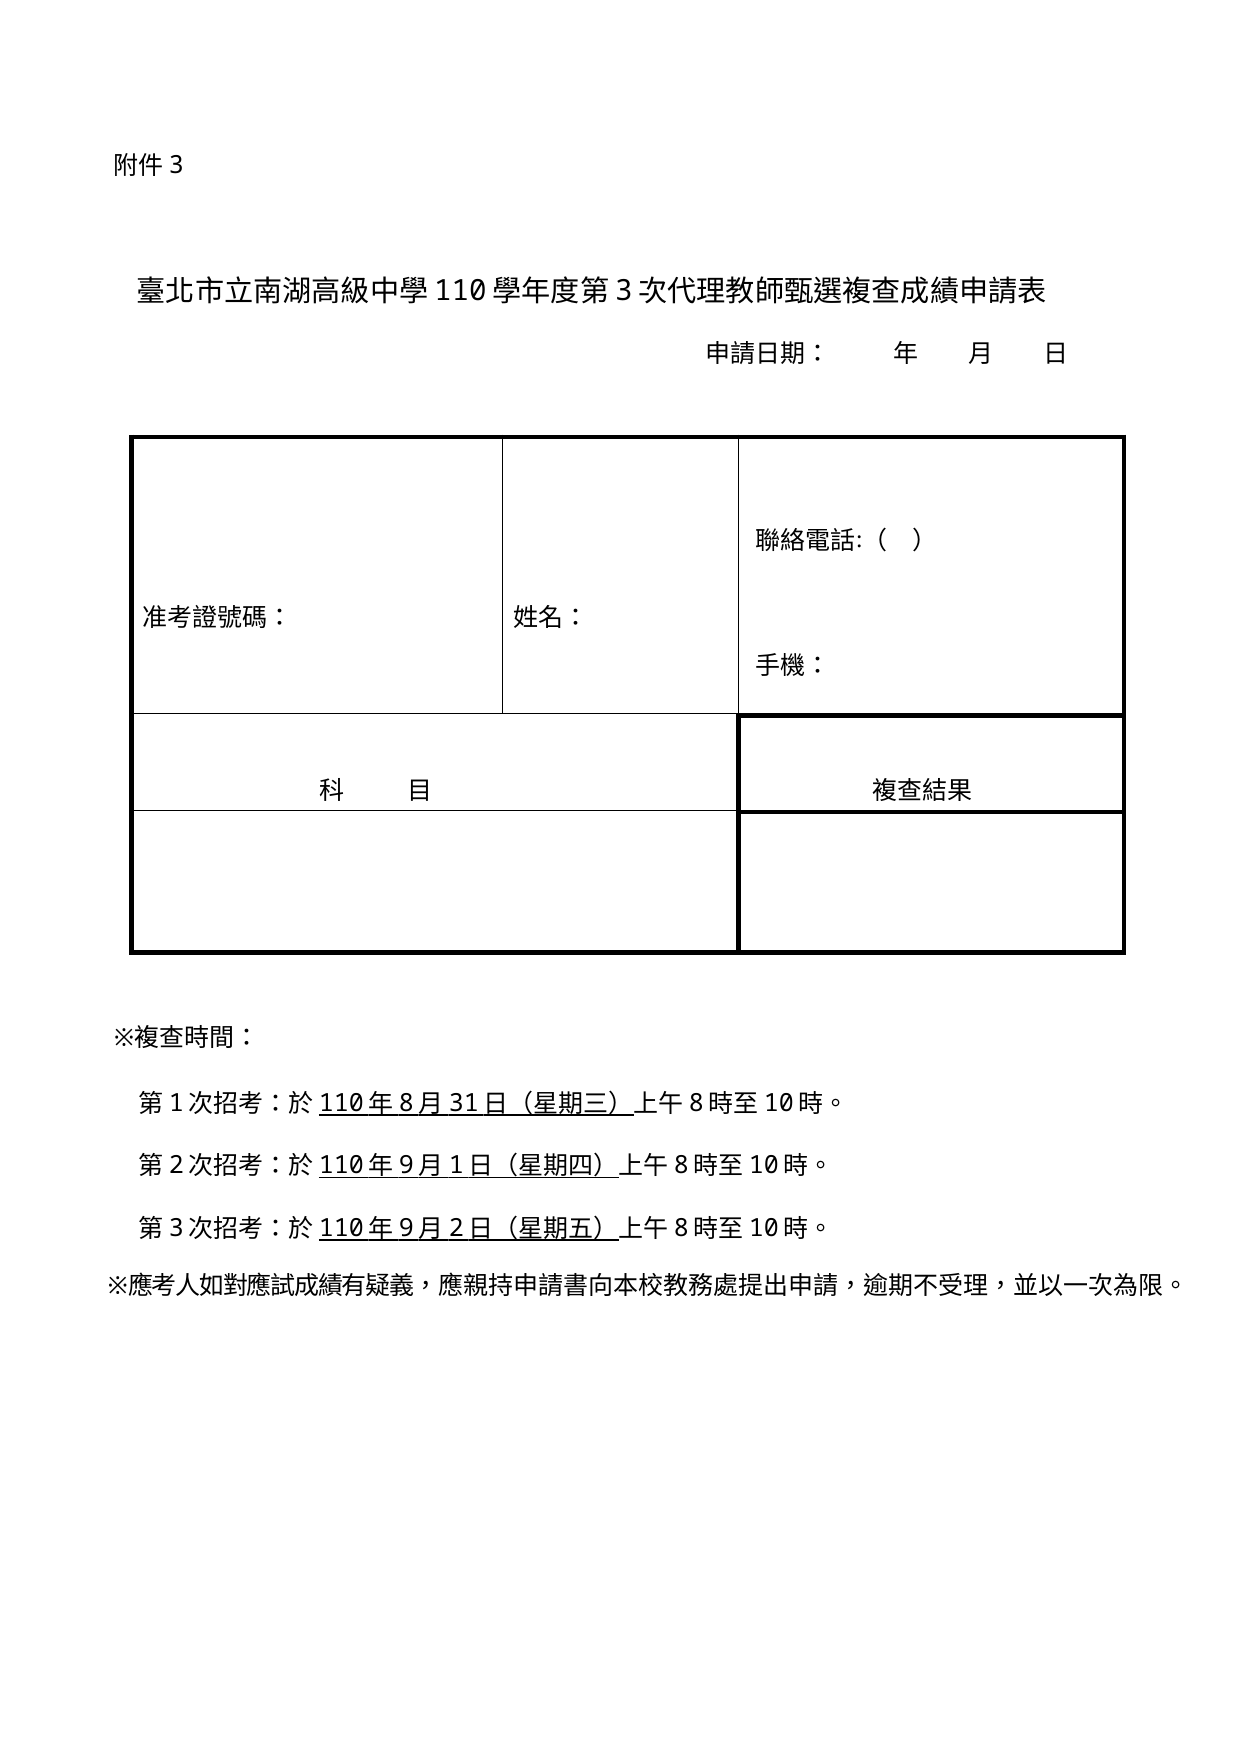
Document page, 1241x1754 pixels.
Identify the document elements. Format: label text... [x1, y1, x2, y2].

table_header 姓名： [503, 439, 738, 713]
table_cell [134, 811, 736, 950]
table_header 聯絡電話:（ ） 手機： [739, 439, 1122, 713]
text 臺北市立南湖高級中學110學年度第3次代理教師甄選複查成績申請表 [89, 247, 1094, 309]
table_cell 科 目 [134, 714, 736, 809]
text 第1次招考：於110年8月31日（星期三）上午8時至10時。 [139, 1059, 1167, 1122]
text 申請日期： 年 月 日 [89, 309, 1093, 372]
table_header 准考證號碼： [134, 439, 502, 713]
text 第3次招考：於110年9月2日（星期五）上午8時至10時。 [139, 1184, 1167, 1247]
text 第2次招考：於110年9月1日（星期四）上午8時至10時。 [139, 1122, 1167, 1184]
text ※應考人如對應試成績有疑義，應親持申請書向本校教務處提出申請，逾期不受理，並以一次為限。 [107, 1266, 1167, 1302]
table_cell [741, 814, 1122, 950]
text 附件3 [114, 122, 1167, 184]
table_cell 複查結果 [741, 718, 1122, 809]
text ※複查時間： [114, 1018, 1167, 1053]
